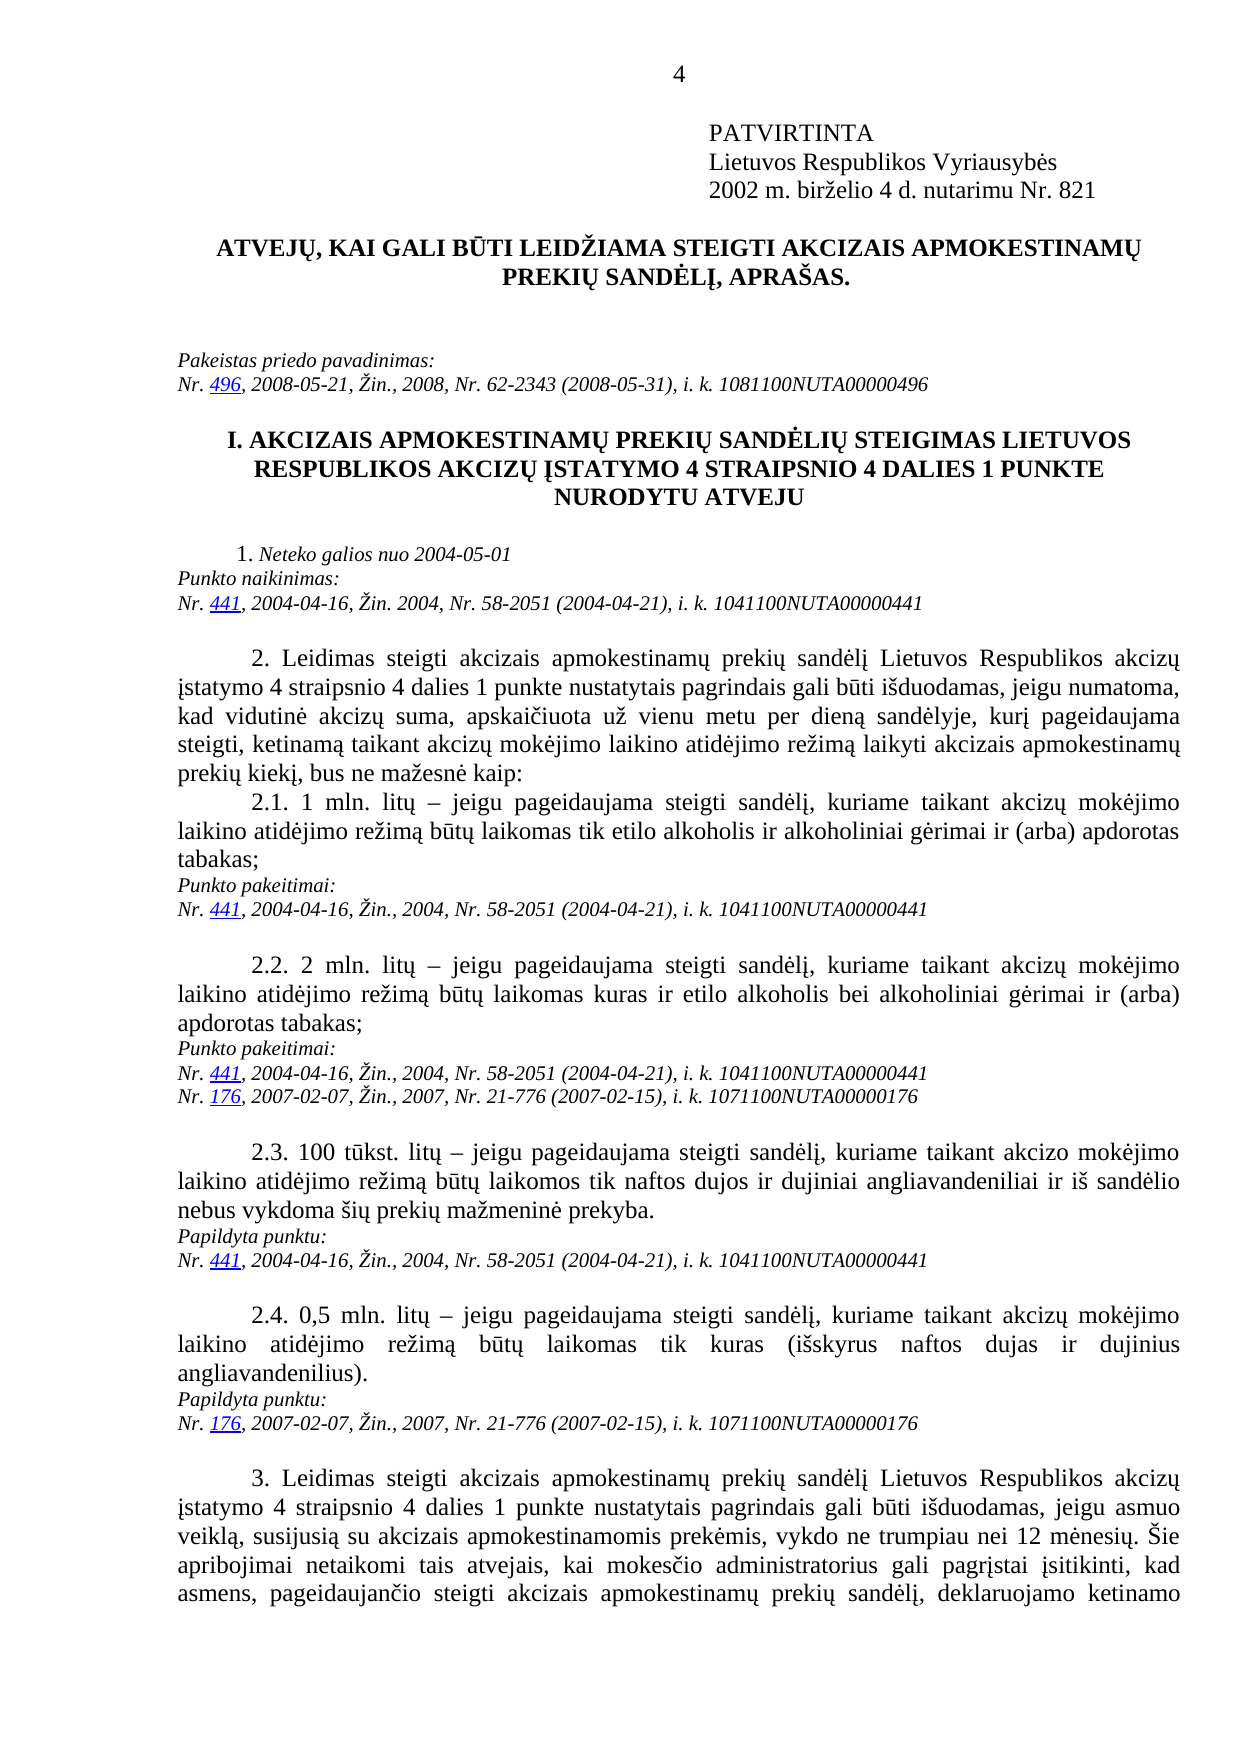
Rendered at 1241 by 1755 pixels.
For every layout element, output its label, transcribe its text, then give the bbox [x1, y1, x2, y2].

text 2002 m. birželio 4 d. nutarimu Nr. 821 [177, 176, 1181, 204]
text 2.4. 0,5 mln. litų – jeigu pageidaujama steigti sandėlį, kuriame taikant akcizų mokėjimo laikino atidėjimo režimą būtų laikomas tik kuras (išskyrus naftos dujas ir dujinius angliavandenilius). [177, 1300, 1181, 1387]
text Lietuvos Respublikos Vyriausybės [177, 147, 1181, 176]
text 2.2. 2 mln. litų – jeigu pageidaujama steigti sandėlį, kuriame taikant akcizų mokėjimo laikino atidėjimo režimą būtų laikomas kuras ir etilo alkoholis bei alkoholiniai gėrimai ir (arba) apdorotas tabakas; [177, 950, 1181, 1036]
text 2. Leidimas steigti akcizais apmokestinamų prekių sandėlį Lietuvos Respublikos akcizų įstatymo 4 straipsnio 4 dalies 1 punkte nustatytais pagrindais gali būti išduodamas, jeigu numatoma, kad vidutinė akcizų suma, apskaičiuota už vienu metu per dieną sandėlyje, kurį pageidaujama steigti, ketinamą taikant akcizų mokėjimo laikino atidėjimo režimą laikyti akcizais apmokestinamų prekių kiekį, bus ne mažesnė kaip: [177, 643, 1181, 787]
text Nr. 496, 2008-05-21, Žin., 2008, Nr. 62-2343 (2008-05-31), i. k. 1081100NUTA00000496 [177, 372, 1181, 396]
text Nr. 176, 2007-02-07, Žin., 2007, Nr. 21-776 (2007-02-15), i. k. 1071100NUTA00000176 [177, 1084, 1181, 1108]
text 2.3. 100 tūkst. litų – jeigu pageidaujama steigti sandėlį, kuriame taikant akcizo mokėjimo laikino atidėjimo režimą būtų laikomos tik naftos dujos ir dujiniai angliavandeniliai ir iš sandėlio nebus vykdoma šių prekių mažmeninė prekyba. [177, 1137, 1181, 1223]
text 1. Neteko galios nuo 2004-05-01 [177, 540, 1181, 566]
text ATVEJŲ, KAI GALI BŪTI LEIDŽIAMA STEIGTI AKCIZAIS APMOKESTINAMŲ PREKIŲ SANDĖLĮ, APRAŠAS. [177, 233, 1181, 291]
text Nr. 441, 2004-04-16, Žin., 2004, Nr. 58-2051 (2004-04-21), i. k. 1041100NUTA00000441 [177, 897, 1181, 921]
text Pakeistas priedo pavadinimas: [177, 348, 1181, 372]
text I. AKCIZAIS APMOKESTINAMŲ PREKIŲ SANDĖLIŲ STEIGIMAS LIETUVOS [177, 425, 1181, 454]
text Punkto pakeitimai: [177, 873, 1181, 897]
text Nr. 441, 2004-04-16, Žin., 2004, Nr. 58-2051 (2004-04-21), i. k. 1041100NUTA00000441 [177, 1248, 1181, 1272]
text Papildyta punktu: [177, 1387, 1181, 1411]
text 3. Leidimas steigti akcizais apmokestinamų prekių sandėlį Lietuvos Respublikos akcizų įstatymo 4 straipsnio 4 dalies 1 punkte nustatytais pagrindais gali būti išduodamas, jeigu asmuo veiklą, susijusią su akcizais apmokestinamomis prekėmis, vykdo ne trumpiau nei 12 mėnesių. Šie apribojimai netaikomi tais atvejais, kai mokesčio administratorius gali pagrįstai įsitikinti, kad asmens, pageidaujančio steigti akcizais apmokestinamų prekių sandėlį, deklaruojamo ketinamo [177, 1463, 1181, 1607]
text Nr. 176, 2007-02-07, Žin., 2007, Nr. 21-776 (2007-02-15), i. k. 1071100NUTA00000176 [177, 1411, 1181, 1435]
text NURODYTU ATVEJU [177, 482, 1181, 511]
text Nr. 441, 2004-04-16, Žin., 2004, Nr. 58-2051 (2004-04-21), i. k. 1041100NUTA00000441 [177, 1060, 1181, 1084]
text Papildyta punktu: [177, 1223, 1181, 1248]
text 2.1. 1 mln. litų – jeigu pageidaujama steigti sandėlį, kuriame taikant akcizų mokėjimo laikino atidėjimo režimą būtų laikomas tik etilo alkoholis ir alkoholiniai gėrimai ir (arba) apdorotas tabakas; [177, 787, 1181, 873]
text RESPUBLIKOS AKCIZŲ ĮSTATYMO 4 STRAIPSNIO 4 DALIES 1 PUNKTE [177, 454, 1181, 482]
text Punkto pakeitimai: [177, 1036, 1181, 1060]
text Nr. 441, 2004-04-16, Žin. 2004, Nr. 58-2051 (2004-04-21), i. k. 1041100NUTA00000441 [177, 590, 1181, 614]
text Punkto naikinimas: [177, 566, 1181, 590]
text PATVIRTINTA [709, 118, 1181, 147]
